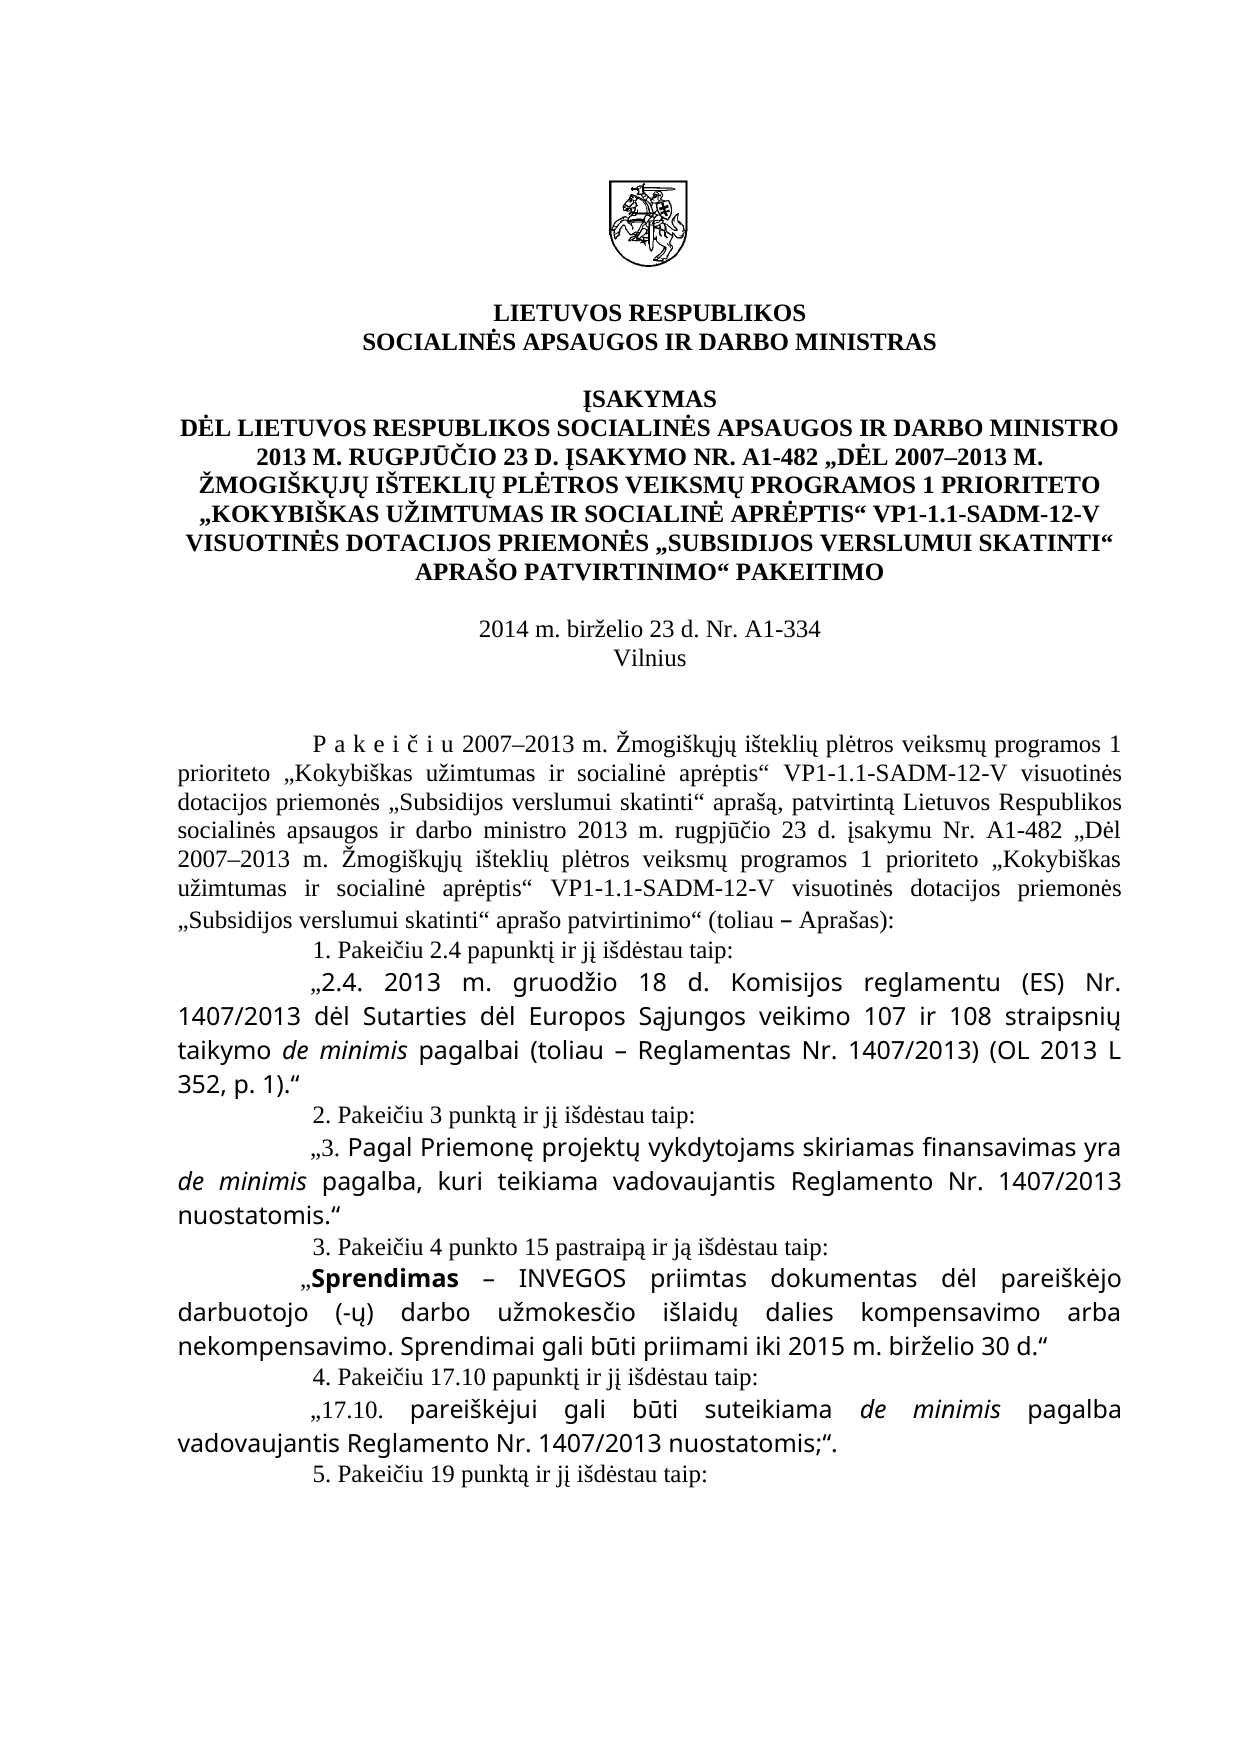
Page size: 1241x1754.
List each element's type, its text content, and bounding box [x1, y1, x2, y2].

text DĖL LIETUVOS RESPUBLIKOS SOCIALINĖS APSAUGOS IR DARBO MINISTRO [177, 413, 1122, 442]
text 2. Pakeičiu 3 punktą ir jį išdėstau taip: [312, 1101, 1122, 1129]
text „3. Pagal Priemonę projektų vykdytojams skiriamas finansavimas yra de minimis pagalba, kuri teikiama vadovaujantis Reglamento Nr. 1407/2013 nuostatomis.“ [177, 1129, 1122, 1232]
text 2013 M. RUGPJŪČIO 23 D. ĮSAKYMO NR. A1-482 „DĖL 2007–2013 M. ŽMOGIŠKŲJŲ IŠTEKLIŲ PLĖTROS VEIKSMŲ PROGRAMOS 1 PRIORITETO „KOKYBIŠKAS UŽIMTUMAS IR SOCIALINĖ APRĖPTIS“ VP1-1.1-SADM-12-V VISUOTINĖS DOTACIJOS PRIEMONĖS „SUBSIDIJOS VERSLUMUI SKATINTI“ APRAŠO PATVIRTINIMO“ PAKEITIMO [177, 442, 1122, 585]
text „2.4. 2013 m. gruodžio 18 d. Komisijos reglamentu (ES) Nr. 1407/2013 dėl Sutarties dėl Europos Sąjungos veikimo 107 ir 108 straipsnių taikymo de minimis pagalbai (toliau – Reglamentas Nr. 1407/2013) (OL 2013 L 352, p. 1).“ [177, 964, 1122, 1101]
text „Sprendimas – INVEGOS priimtas dokumentas dėl pareiškėjo darbuotojo (-ų) darbo užmokesčio išlaidų dalies kompensavimo arba nekompensavimo. Sprendimai gali būti priimami iki 2015 m. birželio 30 d.“ [177, 1260, 1122, 1362]
text LIETUVOS RESPUBLIKOS [177, 298, 1122, 327]
text 2014 m. birželio 23 d. Nr. A1-334 [177, 614, 1122, 643]
text 5. Pakeičiu 19 punktą ir jį išdėstau taip: [312, 1459, 1122, 1488]
text Vilnius [177, 643, 1122, 672]
text 4. Pakeičiu 17.10 papunktį ir jį išdėstau taip: [312, 1362, 1122, 1391]
text SOCIALINĖS APSAUGOS IR DARBO MINISTRAS [177, 327, 1122, 355]
text 1. Pakeičiu 2.4 papunktį ir jį išdėstau taip: [312, 936, 1122, 964]
text P a k e i č i u 2007–2013 m. Žmogiškųjų išteklių plėtros veiksmų programos 1 prioriteto „Kokybiškas užimtumas ir socialinė aprėptis“ VP1-1.1-SADM-12-V visuotinės dotacijos priemonės „Subsidijos verslumui skatinti“ aprašą, patvirtintą Lietuvos Respublikos socialinės apsaugos ir darbo ministro 2013 m. rugpjūčio 23 d. įsakymu Nr. A1-482 „Dėl 2007–2013 m. Žmogiškųjų išteklių plėtros veiksmų programos 1 prioriteto „Kokybiškas užimtumas ir socialinė aprėptis“ VP1-1.1-SADM-12-V visuotinės dotacijos priemonės „Subsidijos verslumui skatinti“ aprašo patvirtinimo“ (toliau – Aprašas): [177, 729, 1122, 936]
text „17.10. pareiškėjui gali būti suteikiama de minimis pagalba vadovaujantis Reglamento Nr. 1407/2013 nuostatomis;“. [177, 1391, 1122, 1459]
text 3. Pakeičiu 4 punkto 15 pastraipą ir ją išdėstau taip: [312, 1232, 1122, 1260]
text ĮSAKYMAS [177, 384, 1122, 413]
